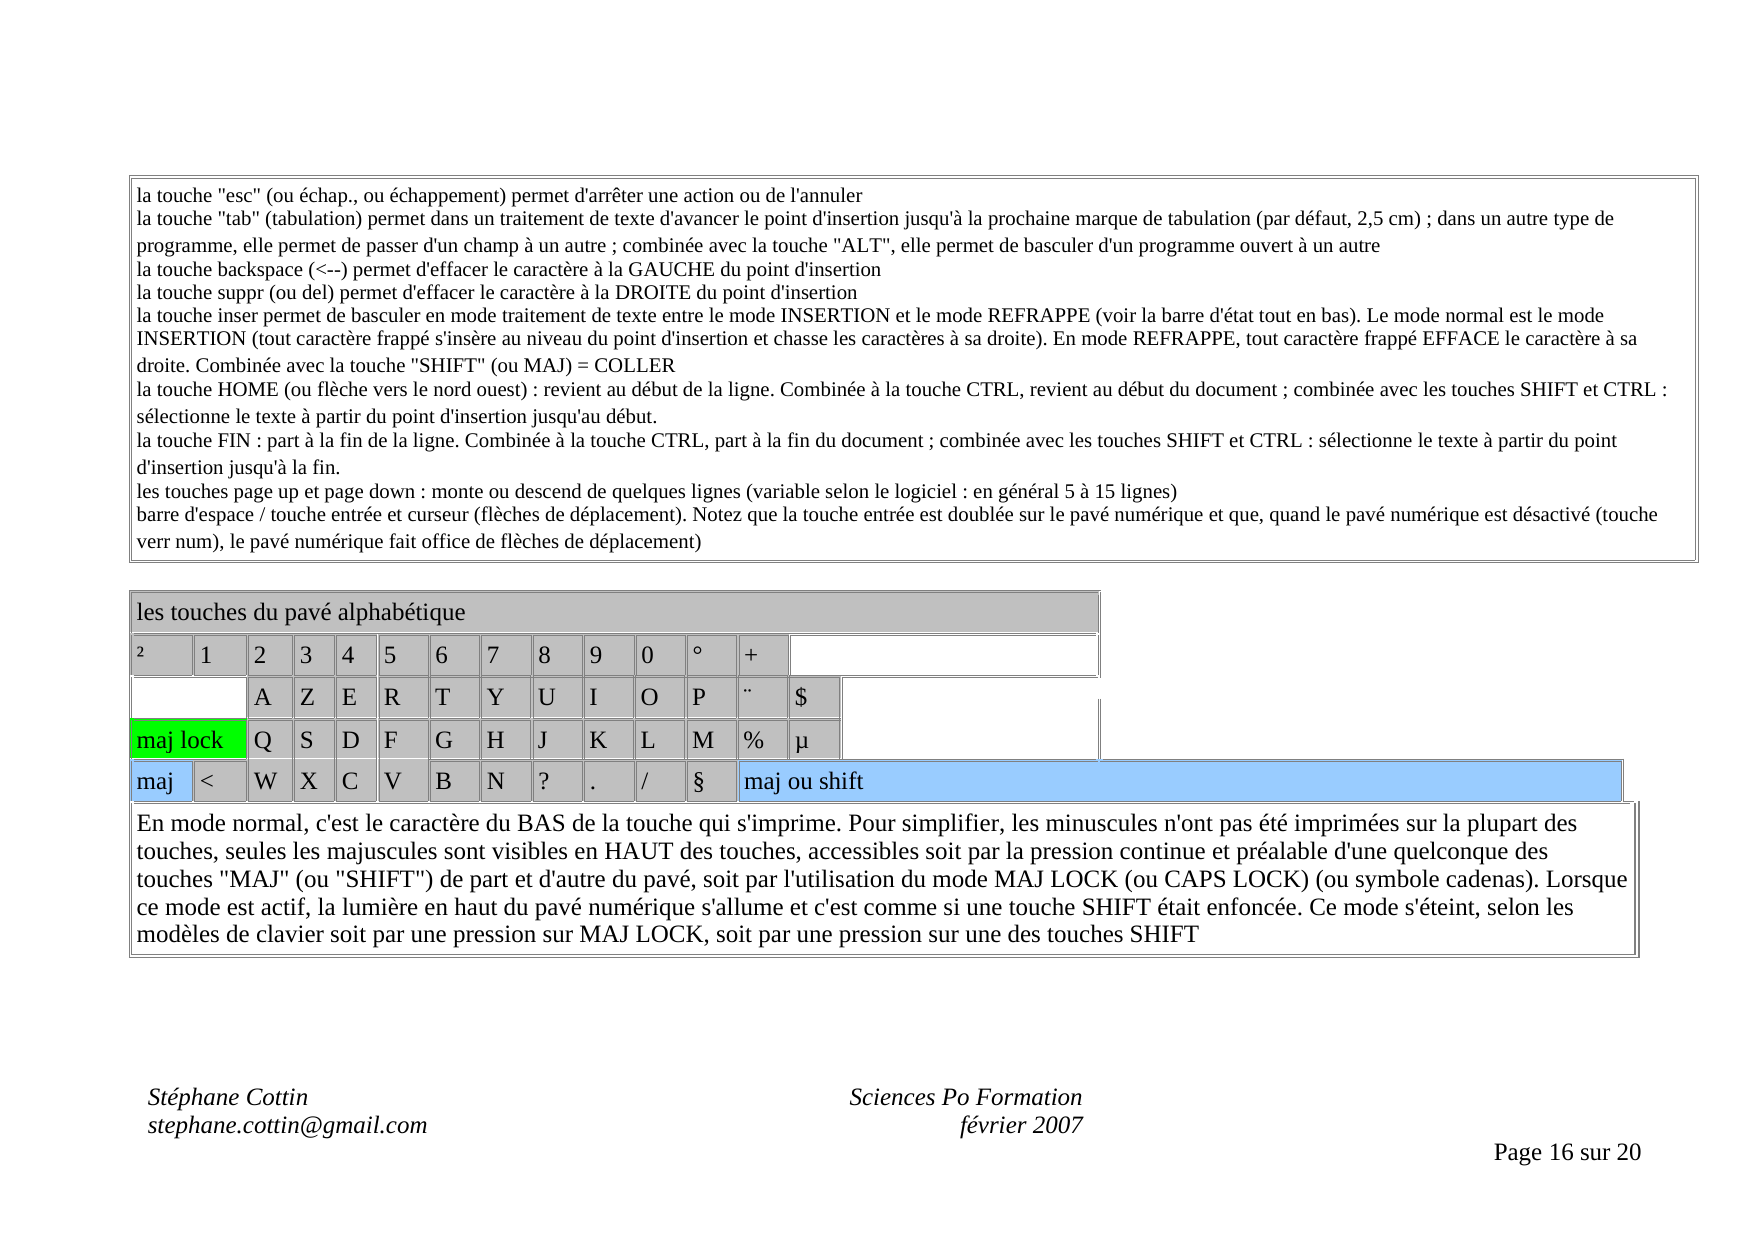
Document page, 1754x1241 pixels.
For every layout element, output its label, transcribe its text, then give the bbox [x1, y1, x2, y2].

table_header ¨ [739, 678, 787, 717]
table_cell D [337, 721, 376, 758]
table_header U [534, 678, 582, 717]
table_cell 9 [585, 636, 634, 675]
table_cell S [295, 721, 334, 758]
table_header [130, 675, 247, 717]
table_cell K [585, 721, 633, 758]
table_cell 6 [431, 636, 479, 675]
table_cell B [431, 762, 479, 801]
table_cell 0 [637, 636, 685, 675]
table_cell 7 [482, 636, 531, 675]
table_cell [791, 633, 1099, 675]
table_header les touches du pavé alphabétique [130, 591, 1099, 632]
table_cell maj ou shift [740, 759, 1621, 801]
table_cell [1101, 633, 1637, 675]
table_cell 5 [380, 636, 428, 675]
table_cell 3 [295, 636, 334, 675]
table_cell V [380, 759, 428, 801]
table_cell [841, 675, 1099, 758]
table_cell maj [130, 759, 192, 801]
table_header la touche "esc" (ou échap., ou échappement) permet d'arrêter une action ou de l'annuler la touche "tab" (tabulation) permet dans un traitement de texte d'avancer le point d'insertion jusqu'à la prochaine marque de tabulation (par défaut, 2,5 cm) ; dans un autre type de programme, elle permet de passer d'un champ à un autre ; combinée avec la touche "ALT", elle permet de basculer d'un programme ouvert à un autre la touche backspace (<--) permet d'effacer le caractère à la GAUCHE du point d'insertion la touche suppr (ou del) permet d'effacer le caractère à la DROITE du point d'insertion la touche inser permet de basculer en mode traitement de texte entre le mode INSERTION et le mode REFRAPPE (voir la barre d'état tout en bas). Le mode normal est le mode INSERTION (tout caractère frappé s'insère au niveau du point d'insertion et chasse les caractères à sa droite). En mode REFRAPPE, tout caractère frappé EFFACE le caractère à sa droite. Combinée avec la touche "SHIFT" (ou MAJ) = COLLER la touche HOME (ou flèche vers le nord ouest) : revient au début de la ligne. Combinée à la touche CTRL, revient au début du document ; combinée avec les touches SHIFT et CTRL : sélectionne le texte à partir du point d'insertion jusqu'au début. la touche FIN : part à la fin de la ligne. Combinée à la touche CTRL, part à la fin du document ; combinée avec les touches SHIFT et CTRL : sélectionne le texte à partir du point d'insertion jusqu'à la fin. les touches page up et page down : monte ou descend de quelques lignes (variable selon le logiciel : en général 5 à 15 lignes) barre d'espace / touche entrée et curseur (flèches de déplacement). Notez que la touche entrée est doublée sur le pavé numérique et que, quand le pavé numérique est désactivé (touche verr num), le pavé numérique fait office de flèches de déplacement) [132, 179, 1695, 560]
table_header R [380, 678, 428, 717]
table_cell ° [688, 636, 736, 675]
table_header [1099, 675, 1637, 698]
table_cell C [337, 759, 376, 801]
table_header O [636, 678, 684, 717]
table_cell % [739, 721, 787, 758]
table_cell µ [790, 721, 839, 758]
table_header E [337, 678, 376, 717]
table_header Y [482, 678, 530, 717]
table_header A [249, 678, 292, 717]
table_cell + [740, 636, 788, 675]
table_cell F [380, 721, 428, 758]
table_cell M [688, 721, 736, 758]
table_cell W [249, 759, 292, 801]
table_cell N [482, 762, 531, 801]
table_header P [688, 678, 736, 717]
table_header $ [790, 678, 839, 717]
table_header I [585, 678, 633, 717]
table_cell 4 [337, 636, 376, 675]
table_cell J [534, 721, 582, 758]
table_cell 1 [195, 636, 246, 675]
table_cell H [482, 721, 530, 758]
table_cell / [637, 762, 685, 801]
table_header Z [295, 678, 334, 717]
table_cell § [688, 762, 736, 801]
table_header [1099, 590, 1637, 632]
table_cell 2 [249, 636, 292, 675]
table_cell G [431, 721, 479, 758]
table_cell maj lock [130, 718, 247, 758]
table_cell [1624, 759, 1637, 801]
table_cell L [636, 721, 684, 758]
table_cell 8 [534, 636, 582, 675]
table_cell ? [534, 762, 582, 801]
table_cell < [195, 762, 246, 801]
table_cell ² [130, 633, 192, 675]
table_header T [431, 678, 479, 717]
table_cell X [295, 759, 334, 801]
table_cell Q [249, 721, 292, 758]
table_cell [1101, 699, 1637, 758]
table_cell . [585, 762, 634, 801]
table_cell En mode normal, c'est le caractère du BAS de la touche qui s'imprime. Pour simplifier, les minuscules n'ont pas été imprimées sur la plupart des touches, seules les majuscules sont visibles en HAUT des touches, accessibles soit par la pression continue et préalable d'une quelconque des touches "MAJ" (ou "SHIFT") de part et d'autre du pavé, soit par l'utilisation du mode MAJ LOCK (ou CAPS LOCK) (ou symbole cadenas). Lorsque ce mode est actif, la lumière en haut du pavé numérique s'allume et c'est comme si une touche SHIFT était enfoncée. Ce mode s'éteint, selon les modèles de clavier soit par une pression sur MAJ LOCK, soit par une pression sur une des touches SHIFT [130, 801, 1637, 954]
